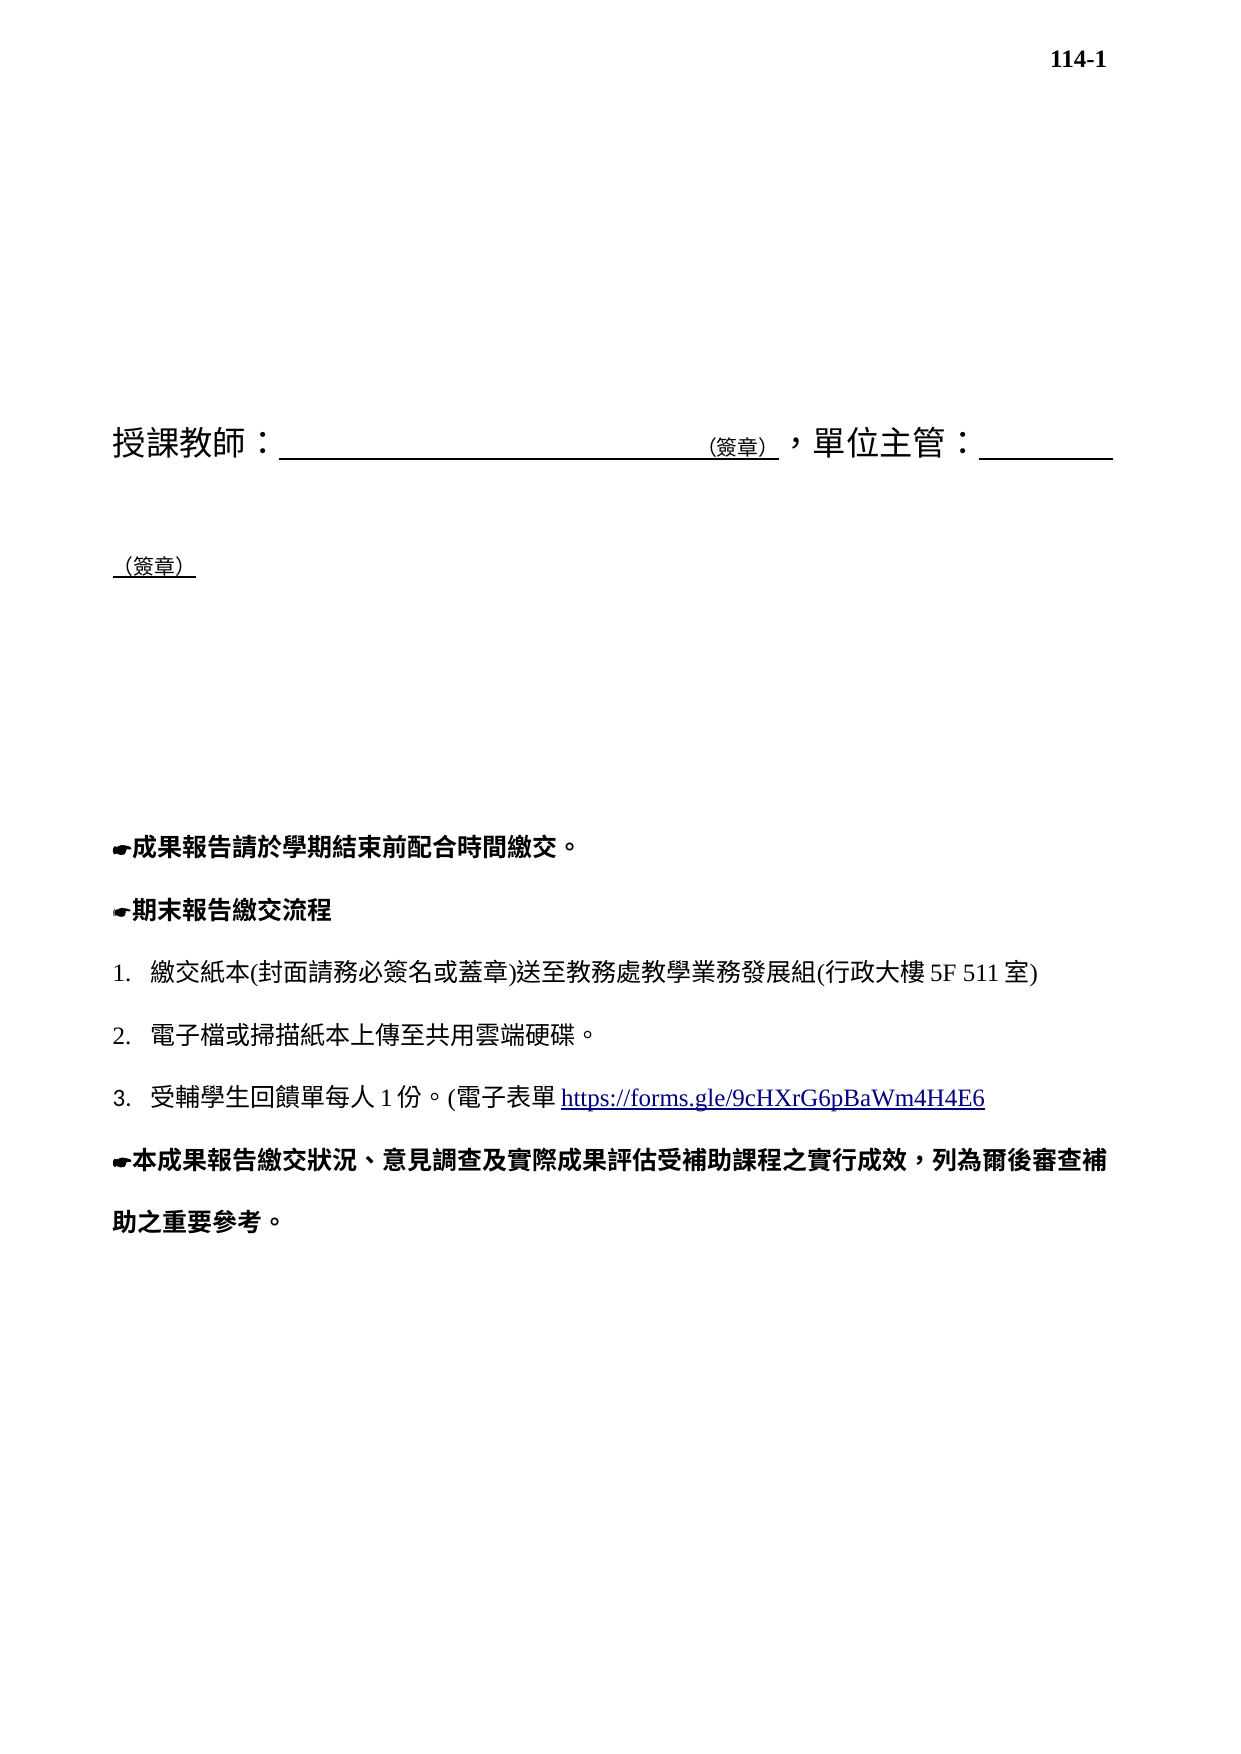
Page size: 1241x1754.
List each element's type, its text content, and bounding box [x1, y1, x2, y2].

text 本成果報告繳交狀況、意見調查及實際成果評估受補助課程之實行成效，列為爾後審查補助之重要參考。 [112, 1117, 1128, 1242]
list 電子檔或掃描紙本上傳至共用雲端硬碟。 [112, 992, 1128, 1054]
text 期末報告繳交流程 [112, 867, 1128, 929]
list 繳交紙本(封面請務必簽名或蓋章)送至教務處教學業務發展組(行政大樓5F 511室) [112, 929, 1128, 992]
text 授課教師： （簽章），單位主管： （簽章） [112, 399, 1128, 586]
list 受輔學生回饋單每人1份。(電子表單https://forms.gle/9cHXrG6pBaWm4H4E6 [112, 1054, 1128, 1117]
text 成果報告請於學期結束前配合時間繳交。 [112, 804, 1128, 867]
